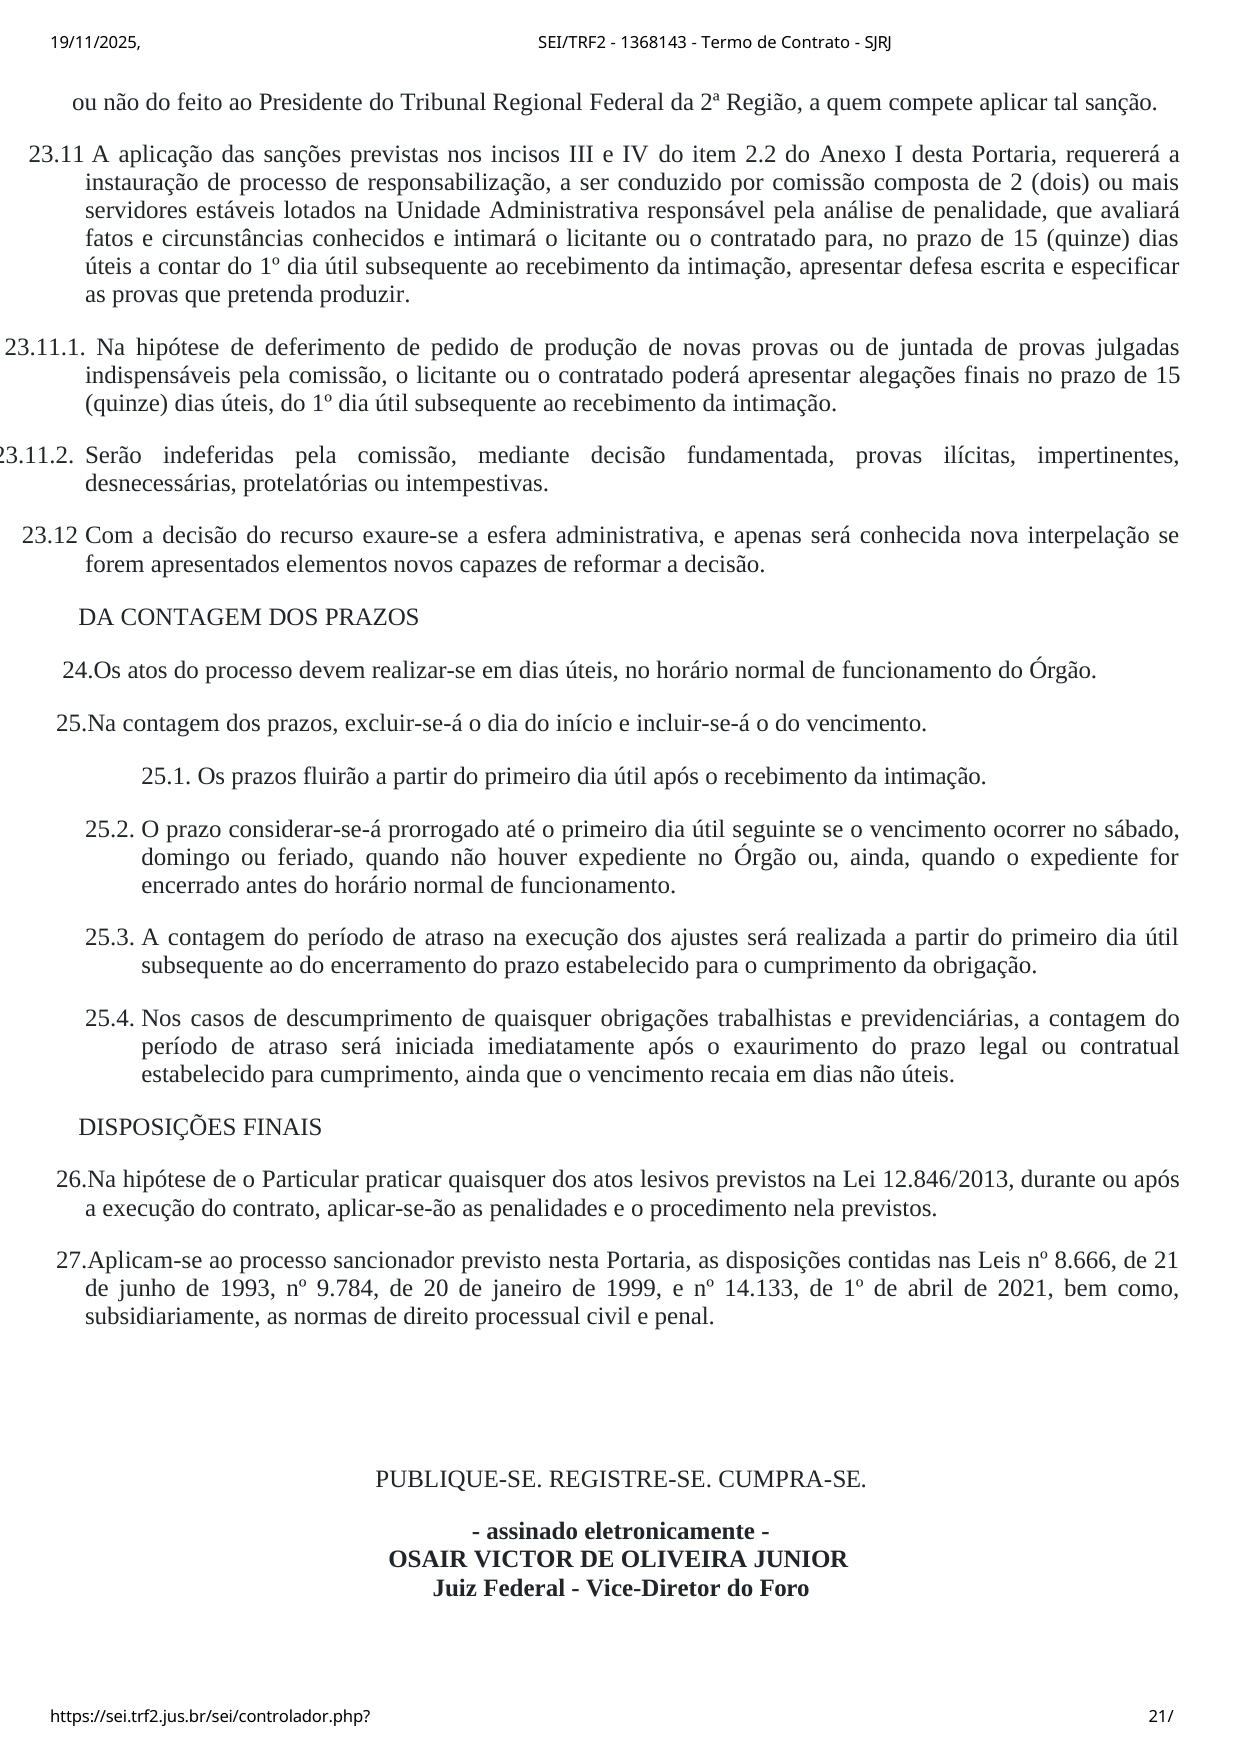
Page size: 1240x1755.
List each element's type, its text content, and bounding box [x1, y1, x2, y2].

list O prazo considerar-se-á prorrogado até o primeiro dia útil seguinte se o vencimento ocorrer no sábado, domingo ou feriado, quando não houver expediente no Órgão ou, ainda, quando o expediente for encerrado antes do horário normal de funcionamento. [85, 815, 1181, 898]
text ou não do feito ao Presidente do Tribunal Regional Federal da 2ª Região, a quem compete aplicar tal sanção. [72, 87, 1181, 116]
text - assinado eletronicamente - [65, 1517, 1177, 1545]
list Na hipótese de deferimento de pedido de produção de novas provas ou de juntada de provas julgadas indispensáveis pela comissão, o licitante ou o contratado poderá apresentar alegações finais no prazo de 15 (quinze) dias úteis, do 1º dia útil subsequente ao recebimento da intimação. [72, 333, 1181, 416]
list Com a decisão do recurso exaure-se a esfera administrativa, e apenas será conhecida nova interpelação se forem apresentados elementos novos capazes de reformar a decisão. [72, 522, 1181, 577]
list Os atos do processo devem realizar-se em dias úteis, no horário normal de funcionamento do Órgão. [78, 655, 1181, 684]
text DA CONTAGEM DOS PRAZOS [78, 602, 1181, 631]
list Na hipótese de o Particular praticar quaisquer dos atos lesivos previstos na Lei 12.846/2013, durante ou após a execução do contrato, aplicar-se-ão as penalidades e o procedimento nela previstos. [72, 1166, 1181, 1221]
list Na contagem dos prazos, excluir-se-á o dia do início e incluir-se-á o do vencimento. [72, 708, 1181, 737]
list Serão indeferidas pela comissão, mediante decisão fundamentada, provas ilícitas, impertinentes, desnecessárias, protelatórias ou intempestivas. [72, 441, 1181, 497]
text DISPOSIÇÕES FINAIS [78, 1112, 1181, 1141]
text PUBLIQUE-SE. REGISTRE-SE. CUMPRA-SE. [65, 1464, 1177, 1492]
list Nos casos de descumprimento de quaisquer obrigações trabalhistas e previdenciárias, a contagem do período de atraso será iniciada imediatamente após o exaurimento do prazo legal ou contratual estabelecido para cumprimento, ainda que o vencimento recaia em dias não úteis. [85, 1004, 1181, 1088]
list A aplicação das sanções previstas nos incisos III e IV do item 2.2 do Anexo I desta Portaria, requererá a instauração de processo de responsabilização, a ser conduzido por comissão composta de 2 (dois) ou mais servidores estáveis lotados na Unidade Administrativa responsável pela análise de penalidade, que avaliará fatos e circunstâncias conhecidos e intimará o licitante ou o contratado para, no prazo de 15 (quinze) dias úteis a contar do 1º dia útil subsequente ao recebimento da intimação, apresentar defesa escrita e especificar as provas que pretenda produzir. [72, 141, 1181, 308]
list Os prazos fluirão a partir do primeiro dia útil após o recebimento da intimação. [141, 761, 1181, 790]
text OSAIR VICTOR DE OLIVEIRA JUNIOR [62, 1545, 1175, 1573]
text Juiz Federal - Vice-Diretor do Foro [65, 1573, 1177, 1602]
list Aplicam-se ao processo sancionador previsto nesta Portaria, as disposições contidas nas Leis nº 8.666, de 21 de junho de 1993, nº 9.784, de 20 de janeiro de 1999, e nº 14.133, de 1º de abril de 2021, bem como, subsidiariamente, as normas de direito processual civil e penal. [72, 1246, 1181, 1330]
list A contagem do período de atraso na execução dos ajustes será realizada a partir do primeiro dia útil subsequente ao do encerramento do prazo estabelecido para o cumprimento da obrigação. [85, 923, 1181, 979]
